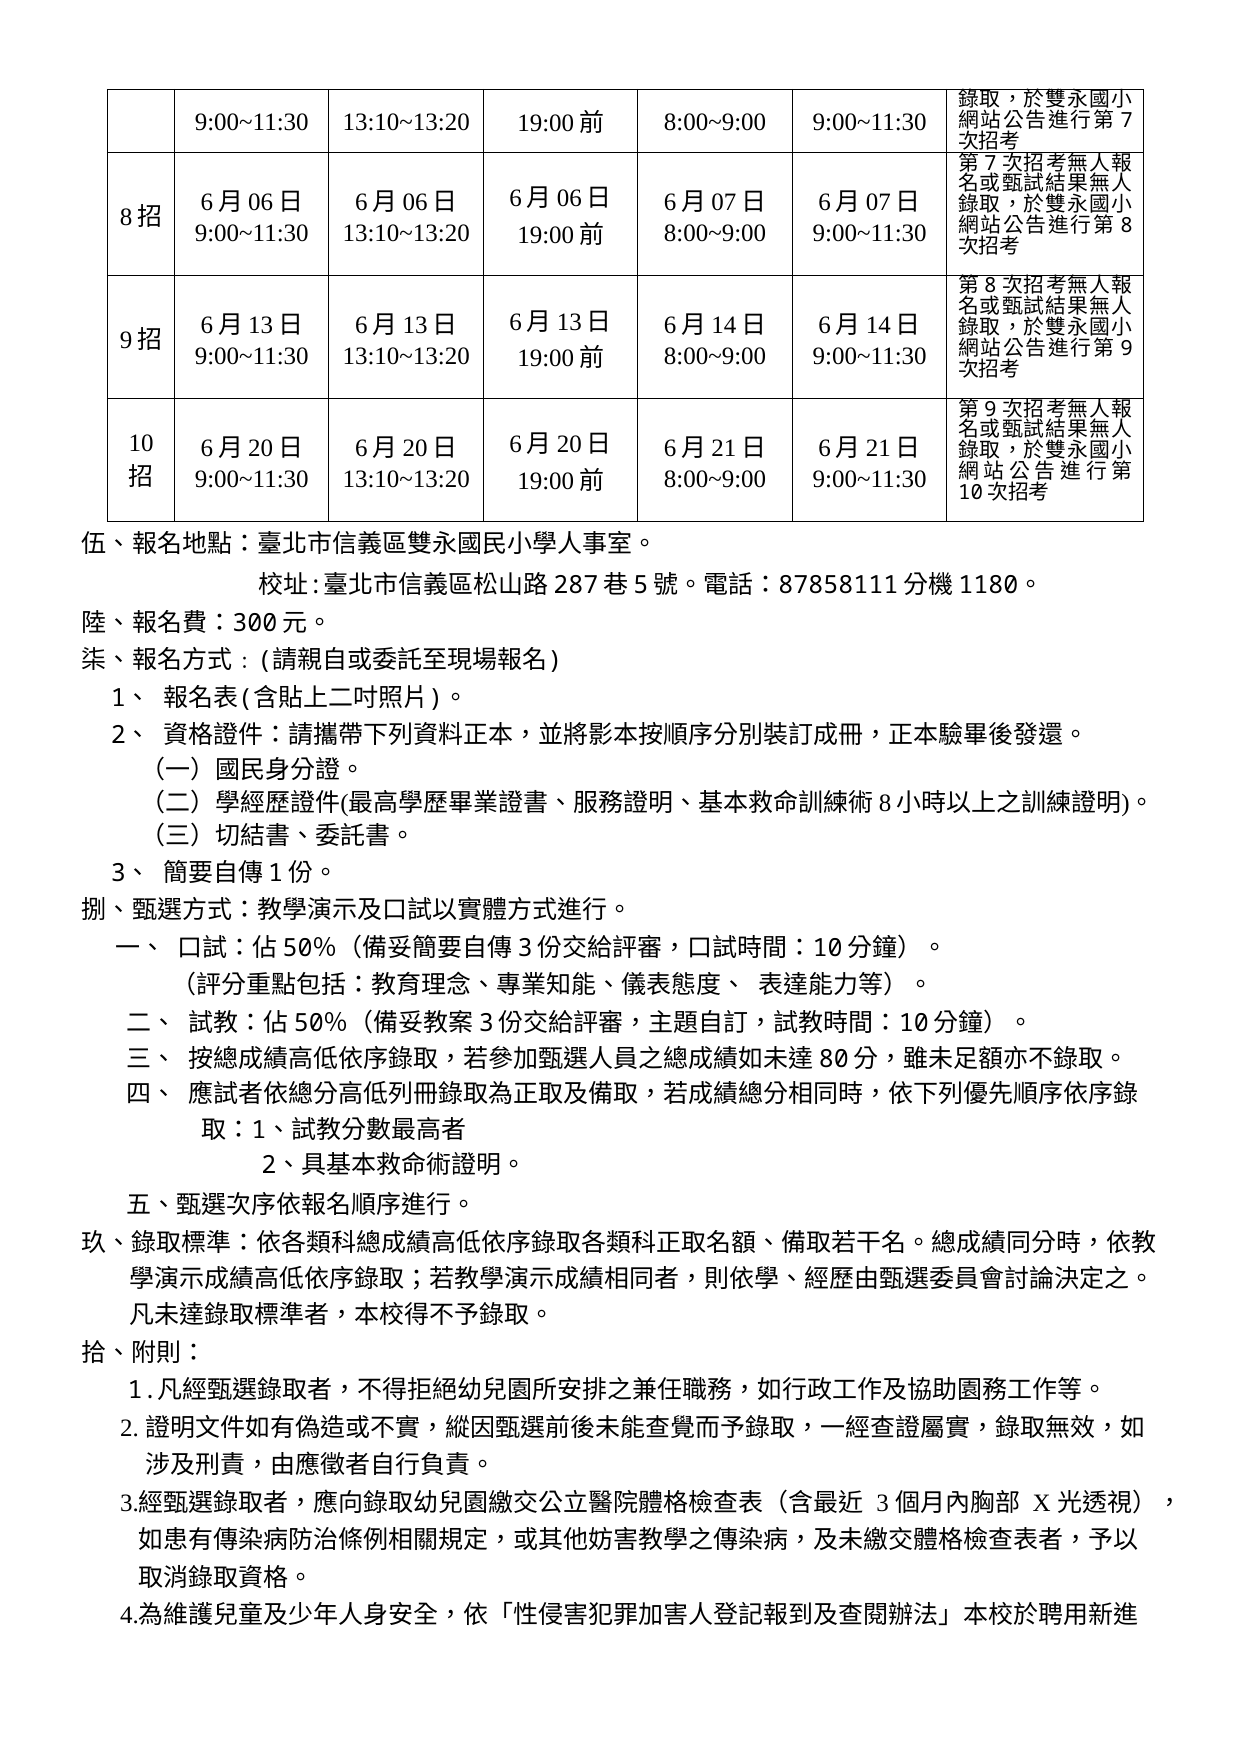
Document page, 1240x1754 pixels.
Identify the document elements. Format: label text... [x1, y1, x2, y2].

table_cell 9:00~11:30 [793, 90, 946, 152]
table_cell 6月13日 13:10~13:20 [329, 276, 483, 398]
table_cell 8招 [108, 153, 174, 275]
table_cell 第9次招考無人報名或甄試結果無人錄取，於雙永國小網站公告進行第10次招考 [947, 399, 1143, 521]
list 報名表(含貼上二吋照片)。 [111, 676, 1160, 714]
text （二）學經歷證件(最高學歷畢業證書、服務證明、基本救命訓練術8小時以上之訓練證明)。 [81, 785, 1160, 818]
text 2. 證明文件如有偽造或不實，縱因甄選前後未能查覺而予錄取，一經查證屬實，錄取無效，如 [82, 1406, 1160, 1443]
table_cell 6月13日 19:00前 [484, 276, 637, 398]
table_cell 6月06日 9:00~11:30 [175, 153, 328, 275]
text 玖、錄取標準：依各類科總成績高低依序錄取各類科正取名額、備取若干名。總成績同分時，依教學演示成績高低依序錄取；若教學演示成績相同者，則依學、經歷由甄選委員會討論決定之。凡未達錄取標準者，本校得不予錄取。 [81, 1222, 1160, 1331]
text 四、 應試者依總分高低列冊錄取為正取及備取，若成績總分相同時，依下列優先順序依序錄 [81, 1074, 1160, 1110]
text 校址:臺北市信義區松山路287巷5號。電話：87858111分機1180。 [258, 560, 1160, 601]
table_cell 9:00~11:30 [175, 90, 328, 152]
text （評分重點包括：教育理念、專業知能、儀表態度、 表達能力等）。 [96, 964, 1160, 1001]
text （一）國民身分證。 [81, 751, 1160, 785]
table_cell 6月20日 9:00~11:30 [175, 399, 328, 521]
list 資格證件：請攜帶下列資料正本，並將影本按順序分別裝訂成冊，正本驗畢後發還。 [111, 714, 1160, 751]
table_cell 8:00~9:00 [638, 90, 792, 152]
list 報名費：300元。 [81, 601, 1160, 639]
list 報名地點：臺北市信義區雙永國民小學人事室。 [81, 522, 1160, 560]
text 如患有傳染病防治條例相關規定，或其他妨害教學之傳染病，及未繳交體格檢查表者，予以 [82, 1518, 1160, 1556]
table_cell 6月14日 9:00~11:30 [793, 276, 946, 398]
table_cell 6月14日 8:00~9:00 [638, 276, 792, 398]
table_cell 6月21日 9:00~11:30 [793, 399, 946, 521]
text 二、 試教：佔50％（備妥教案3份交給評審，主題自訂，試教時間：10分鐘）。 [96, 1001, 1160, 1039]
table_cell 第7次招考無人報名或甄試結果無人錄取，於雙永國小網站公告進行第8次招考 [947, 153, 1143, 275]
text （三）切結書、委託書。 [94, 818, 1160, 851]
text 拾、附則： [81, 1331, 1160, 1368]
table_cell 6月06日 13:10~13:20 [329, 153, 483, 275]
text 涉及刑責，由應徵者自行負責。 [82, 1443, 1160, 1481]
table_cell 錄取，於雙永國小網站公告進行第7次招考 [947, 90, 1143, 152]
table_cell 10招 [108, 399, 174, 521]
table_cell 6月07日 9:00~11:30 [793, 153, 946, 275]
text 一、 口試：佔50％（備妥簡要自傳3份交給評審，口試時間：10分鐘）。 [96, 926, 1160, 964]
table_cell 6月20日 13:10~13:20 [329, 399, 483, 521]
table_cell 19:00前 [484, 90, 637, 152]
list 甄選方式：教學演示及口試以實體方式進行。 [81, 889, 1160, 926]
text 3.經甄選錄取者，應向錄取幼兒園繳交公立醫院體格檢查表（含最近 3 個月內胸部 X 光透視）， [82, 1481, 1160, 1518]
table_cell [108, 90, 174, 152]
table_cell 6月21日 8:00~9:00 [638, 399, 792, 521]
table_cell 6月13日 9:00~11:30 [175, 276, 328, 398]
text 2、具基本救命術證明。 [81, 1145, 1160, 1181]
list 簡要自傳1份。 [111, 851, 1160, 889]
text 4.為維護兒童及少年人身安全，依「性侵害犯罪加害人登記報到及查閱辦法」本校於聘用新進 [82, 1593, 1160, 1631]
table_cell 6月07日 8:00~9:00 [638, 153, 792, 275]
table_cell 13:10~13:20 [329, 90, 483, 152]
table_cell 第8次招考無人報名或甄試結果無人錄取，於雙永國小網站公告進行第9次招考 [947, 276, 1143, 398]
text 三、 按總成績高低依序錄取，若參加甄選人員之總成績如未達80分，雖未足額亦不錄取。 [81, 1039, 1160, 1074]
table_cell 6月20日 19:00前 [484, 399, 637, 521]
list 報名方式﹕(請親自或委託至現場報名) [81, 639, 1160, 676]
table_cell 9招 [108, 276, 174, 398]
text 取：1、試教分數最高者 [81, 1110, 1160, 1145]
text 五、甄選次序依報名順序進行。 [81, 1181, 1160, 1222]
text 取消錄取資格。 [82, 1556, 1160, 1593]
text 1.凡經甄選錄取者，不得拒絕幼兒園所安排之兼任職務，如行政工作及協助園務工作等。 [82, 1368, 1160, 1406]
table_cell 6月06日 19:00前 [484, 153, 637, 275]
